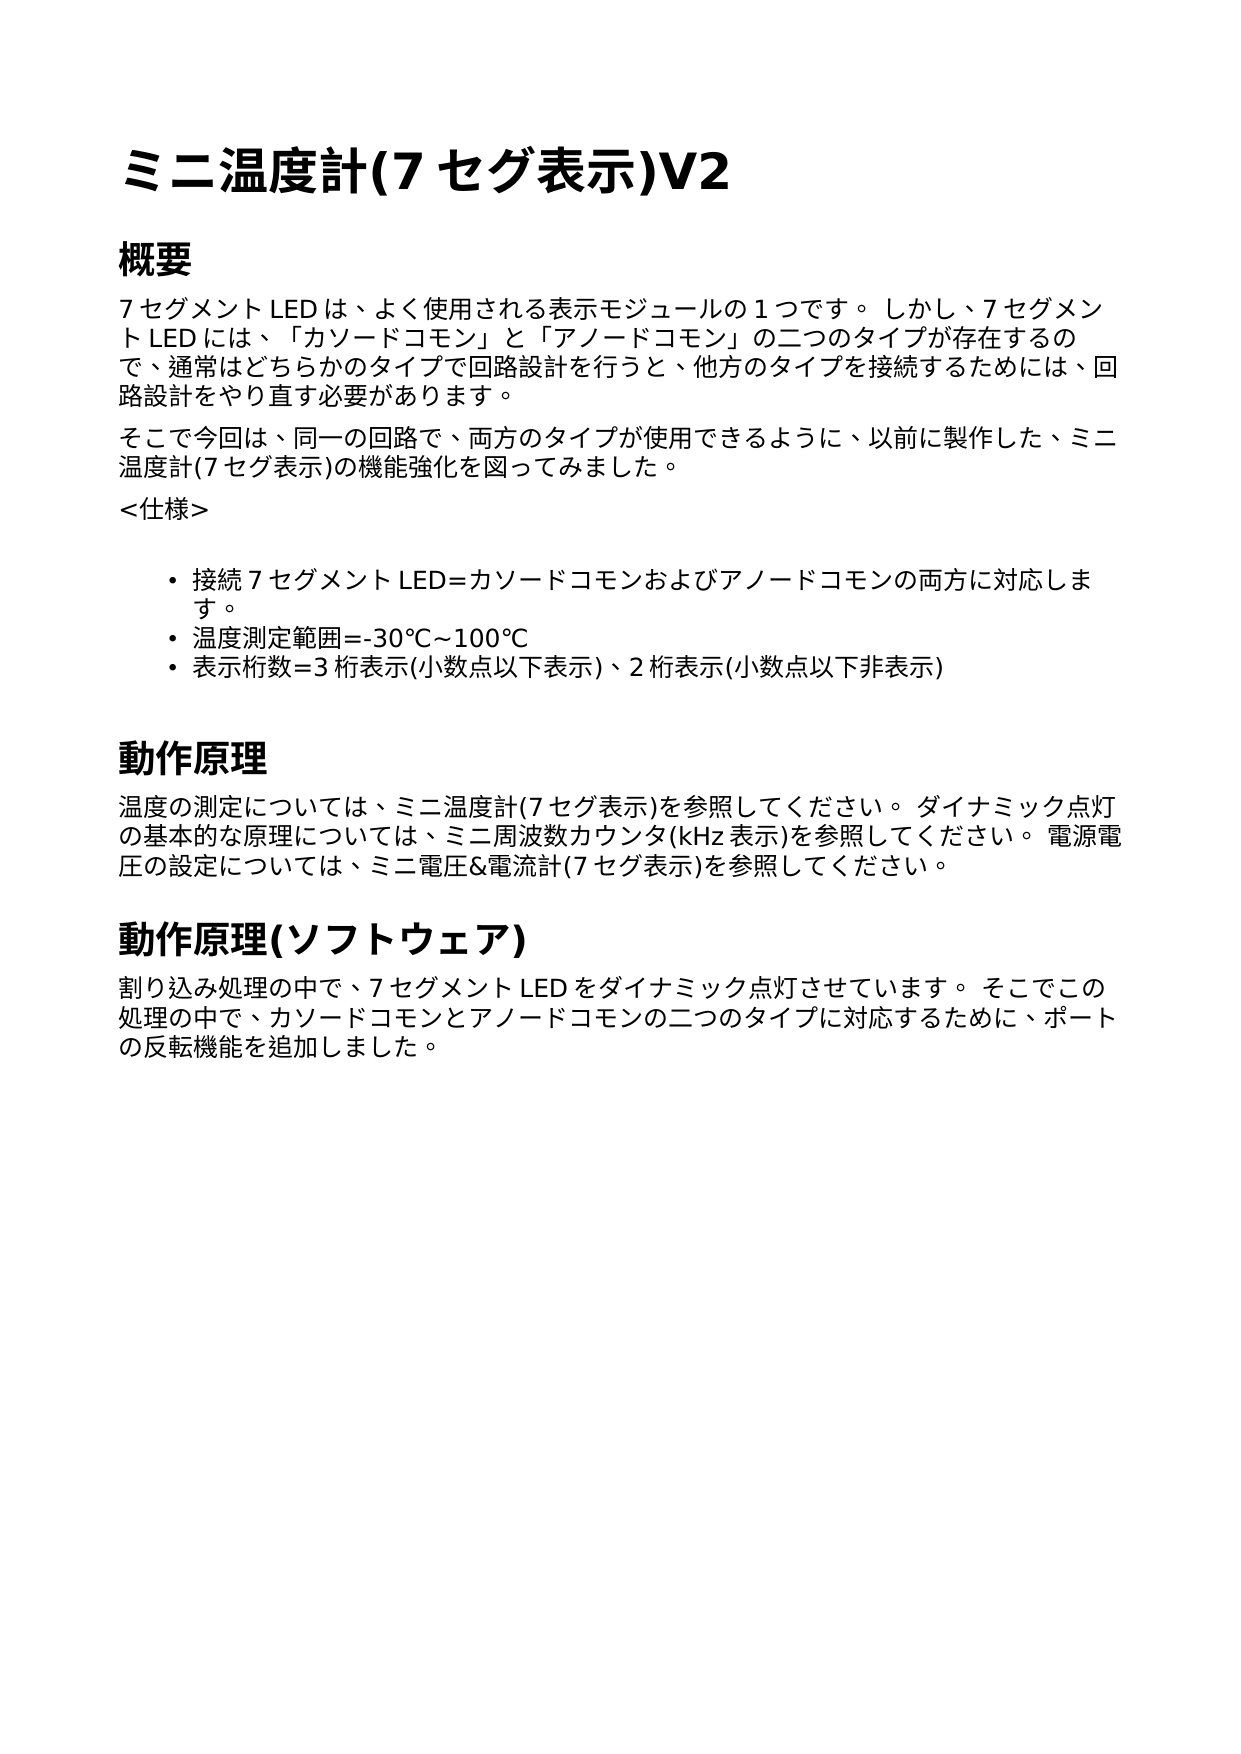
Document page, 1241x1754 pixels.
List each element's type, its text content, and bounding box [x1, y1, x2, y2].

subtitle ミニ温度計(7セグ表示)V2 [118, 143, 1122, 201]
text 割り込み処理の中で、7セグメントLEDをダイナミック点灯させています。 そこでこの処理の中で、カソードコモンとアノードコモンの二つのタイプに対応するために、ポートの反転機能を追加しました。 [118, 974, 1122, 1062]
subtitle 動作原理(ソフトウェア) [118, 918, 1122, 962]
text <仕様> [118, 495, 1122, 524]
subtitle 動作原理 [118, 737, 1122, 781]
list 接続7セグメントLED=カソードコモンおよびアノードコモンの両方に対応します。 [177, 566, 1122, 624]
subtitle 概要 [118, 239, 1122, 282]
list 温度測定範囲=-30℃~100℃ [177, 624, 1122, 654]
text 7セグメントLEDは、よく使用される表示モジュールの1つです。 しかし、7セグメントLEDには、「カソードコモン」と「アノードコモン」の二つのタイプが存在するので、通常はどちらかのタイプで回路設計を行うと、他方のタイプを接続するためには、回路設計をやり直す必要があります。 [118, 295, 1122, 412]
text 温度の測定については、ミニ温度計(7セグ表示)を参照してください。 ダイナミック点灯の基本的な原理については、ミニ周波数カウンタ(kHz表示)を参照してください。 電源電圧の設定については、ミニ電圧&電流計(7セグ表示)を参照してください。 [118, 793, 1122, 881]
text そこで今回は、同一の回路で、両方のタイプが使用できるように、以前に製作した、ミニ温度計(7セグ表示)の機能強化を図ってみました。 [118, 424, 1122, 482]
list 表示桁数=3桁表示(小数点以下表示)、2桁表示(小数点以下非表示) [177, 654, 1122, 683]
